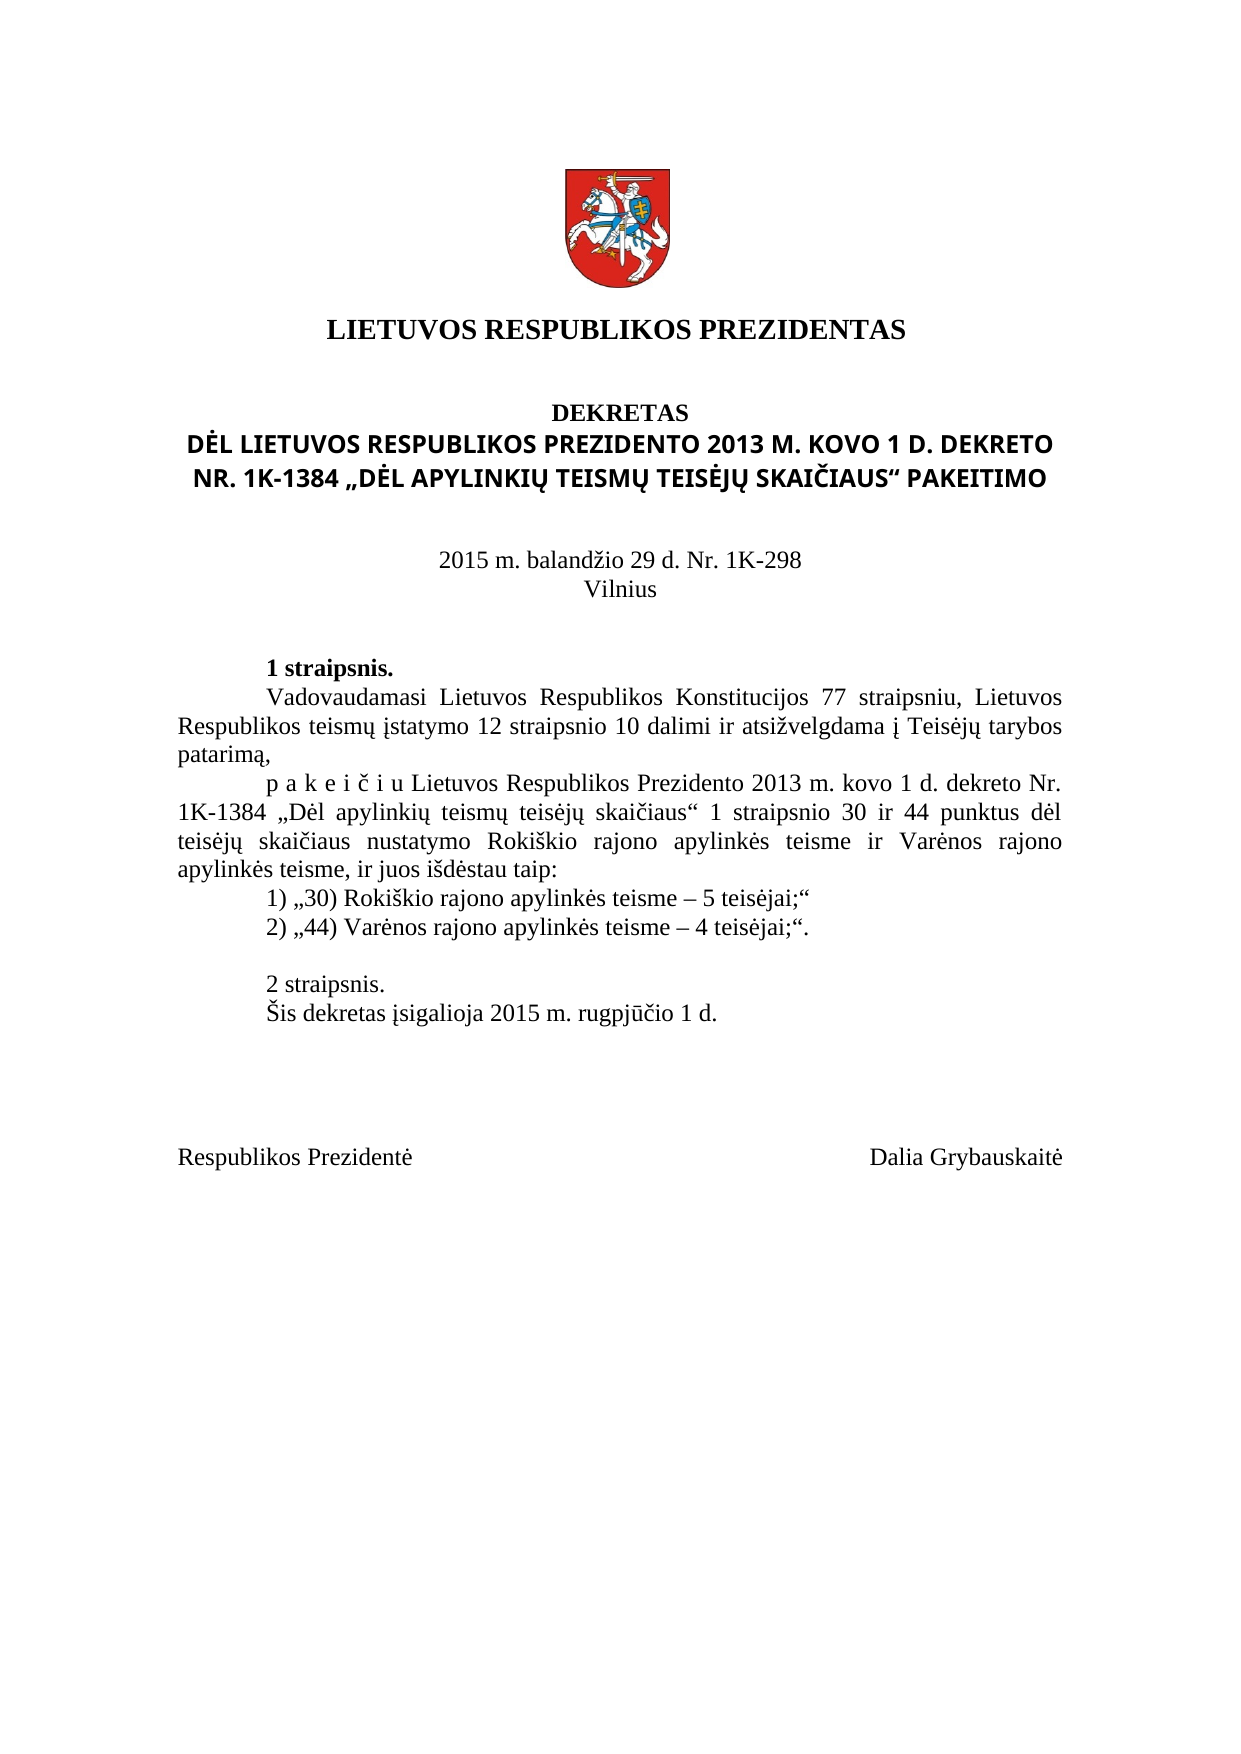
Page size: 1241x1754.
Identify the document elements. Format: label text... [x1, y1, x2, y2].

text Vilnius [177, 574, 1063, 603]
text DEKRETAS [177, 398, 1063, 427]
text Šis dekretas įsigalioja 2015 m. rugpjūčio 1 d. [177, 998, 1063, 1027]
text Respublikos Prezidentė Dalia Grybauskaitė [177, 1142, 1063, 1171]
text Vadovaudamasi Lietuvos Respublikos Konstitucijos 77 straipsniu, Lietuvos Respublikos teismų įstatymo 12 straipsnio 10 dalimi ir atsižvelgdama į Teisėjų tarybos patarimą, [177, 682, 1063, 768]
text 2 straipsnis. [177, 969, 1063, 998]
text LIETUVOS RESPUBLIKOS PREZIDENTAS [177, 312, 1063, 346]
text 1 straipsnis. [177, 653, 1063, 682]
text p a k e i č i u Lietuvos Respublikos Prezidento 2013 m. kovo 1 d. dekreto Nr. 1K-1384 „Dėl apylinkių teismų teisėjų skaičiaus“ 1 straipsnio 30 ir 44 punktus dėl teisėjų skaičiaus nustatymo Rokiškio rajono apylinkės teisme ir Varėnos rajono apylinkės teisme, ir juos išdėstau taip: [177, 768, 1063, 883]
text 1) „30) Rokiškio rajono apylinkės teisme – 5 teisėjai;“ [177, 883, 1063, 912]
text 2015 m. balandžio 29 d. Nr. 1K-298 [177, 545, 1063, 574]
text 2) „44) Varėnos rajono apylinkės teisme – 4 teisėjai;“. [177, 912, 1063, 941]
text Dėl LIETUVOS RESPUBLIKOS PREZIDENTO 2013 M. KOVO 1 D. DEKRETO NR. 1K-1384 „DĖL APYLINKIŲ TEISMŲ TEISĖJŲ SKAIČIAUS“ PAKEITIMO [177, 427, 1063, 495]
